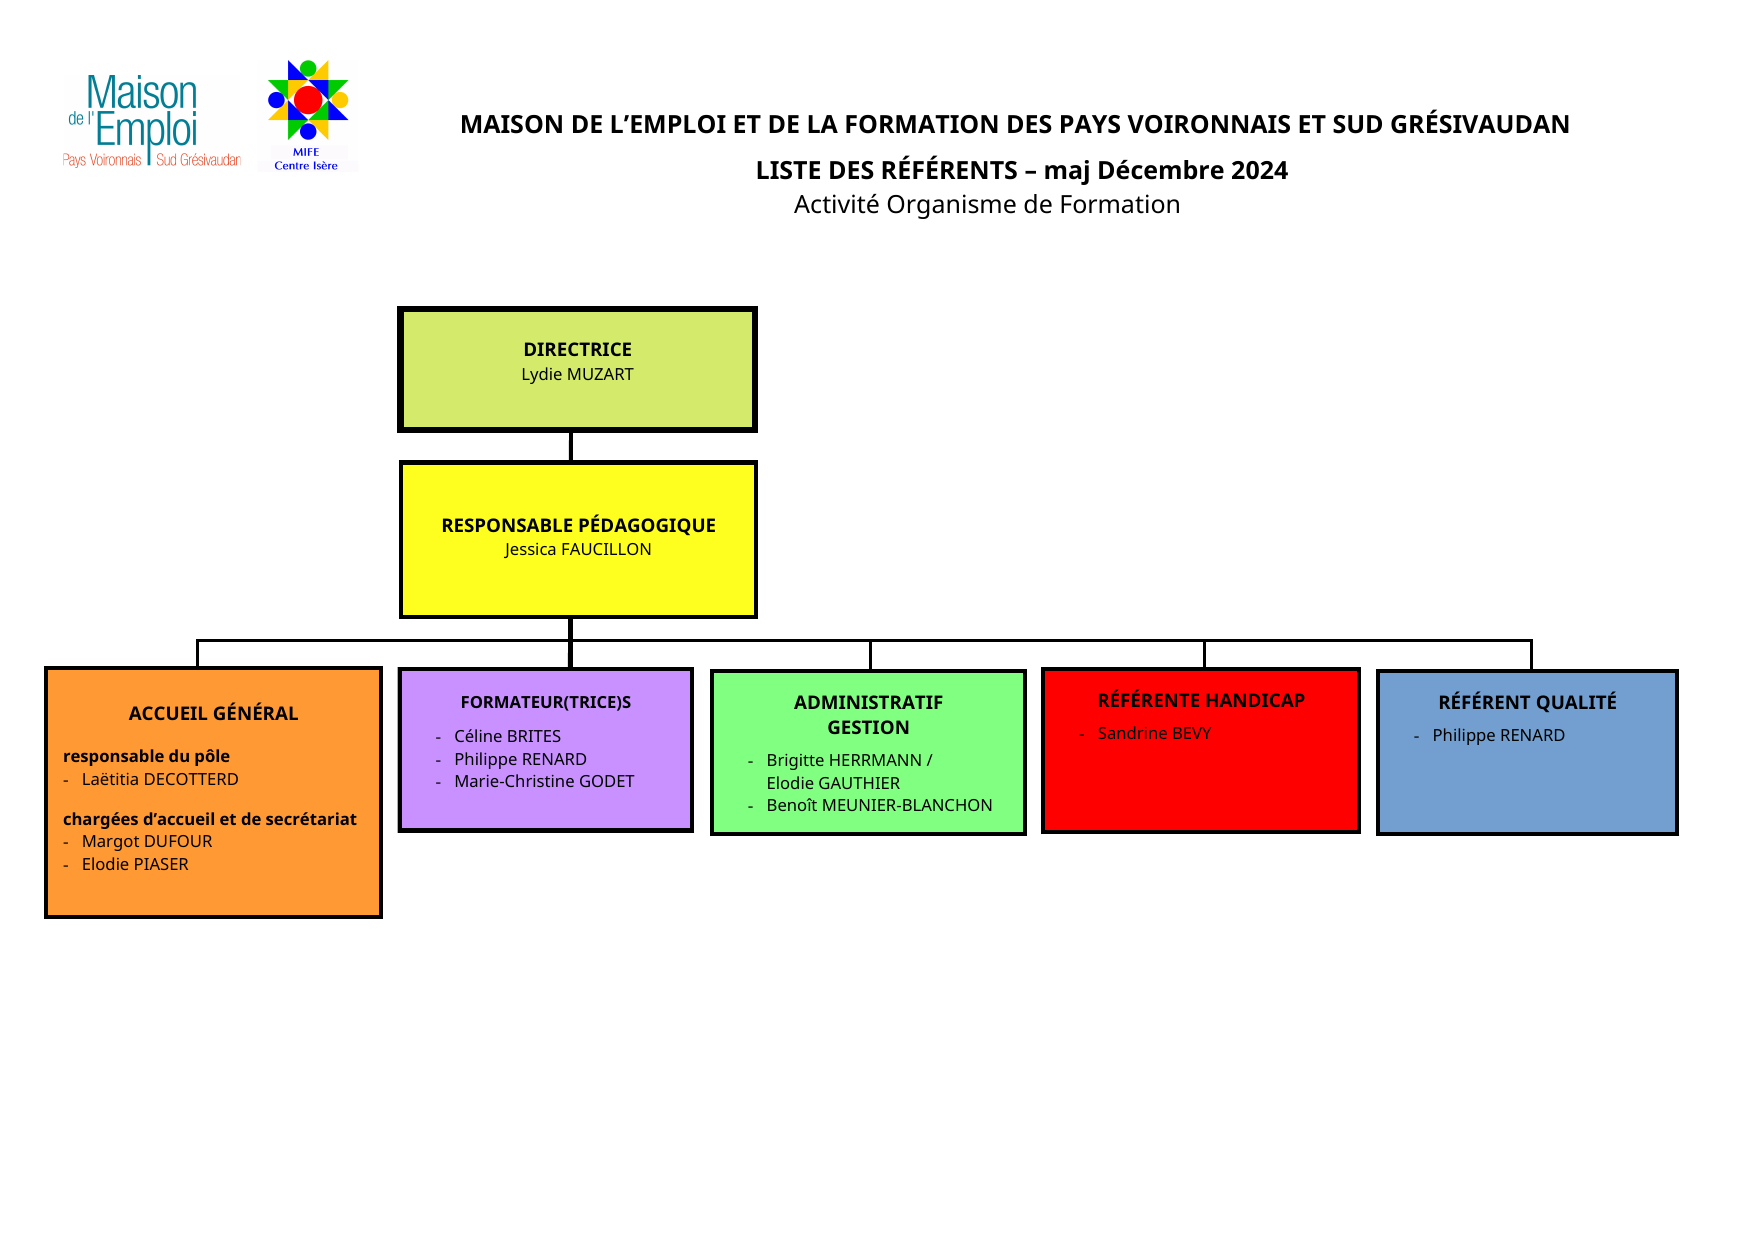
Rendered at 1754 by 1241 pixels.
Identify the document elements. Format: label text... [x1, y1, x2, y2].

list Céline BRITES [435, 724, 675, 747]
picture [63, 75, 241, 168]
list Brigitte HERRMANN / [748, 749, 1008, 771]
text RÉFÉRENTE HANDICAP [1060, 687, 1342, 713]
list Benoît MEUNIER-BLANCHON [748, 794, 1008, 817]
text ADMINISTRATIF [729, 689, 1008, 714]
list Laëtitia DECOTTERD [63, 767, 364, 790]
text chargées d’accueil et de secrétariat [63, 807, 364, 830]
text RESPONSABLE PÉDAGOGIQUE [418, 512, 739, 538]
text Activité Organisme de Formation [37, 186, 1685, 220]
subtitle Jessica FAUCILLON [418, 538, 739, 561]
subtitle MAISON DE L’EMPLOI ET DE LA FORMATION DES PAYS VOIRONNAIS ET SUD GRÉSIVAUDAN [359, 106, 1685, 140]
subtitle Lydie MUZART [418, 362, 737, 385]
list Sandrine BEVY [1079, 722, 1342, 744]
list Elodie PIASER [63, 853, 364, 875]
subtitle ACCUEIL GÉNÉRAL [63, 700, 364, 726]
list Margot DUFOUR [63, 830, 364, 853]
text DIRECTRICE [418, 337, 737, 362]
list Elodie GAUTHIER [748, 771, 1008, 794]
list Philippe RENARD [435, 747, 675, 770]
list Philippe RENARD [1414, 723, 1660, 746]
text RÉFÉRENT QUALITÉ [1395, 689, 1660, 714]
subtitle FORMATEUR(TRICE)S [417, 690, 675, 713]
subtitle LISTE DES RÉFÉRENTS – maj Décembre 2024 [37, 152, 1685, 186]
text responsable du pôle [63, 745, 364, 767]
picture [257, 60, 359, 172]
list Marie-Christine GODET [435, 770, 675, 792]
text GESTION [729, 714, 1008, 740]
